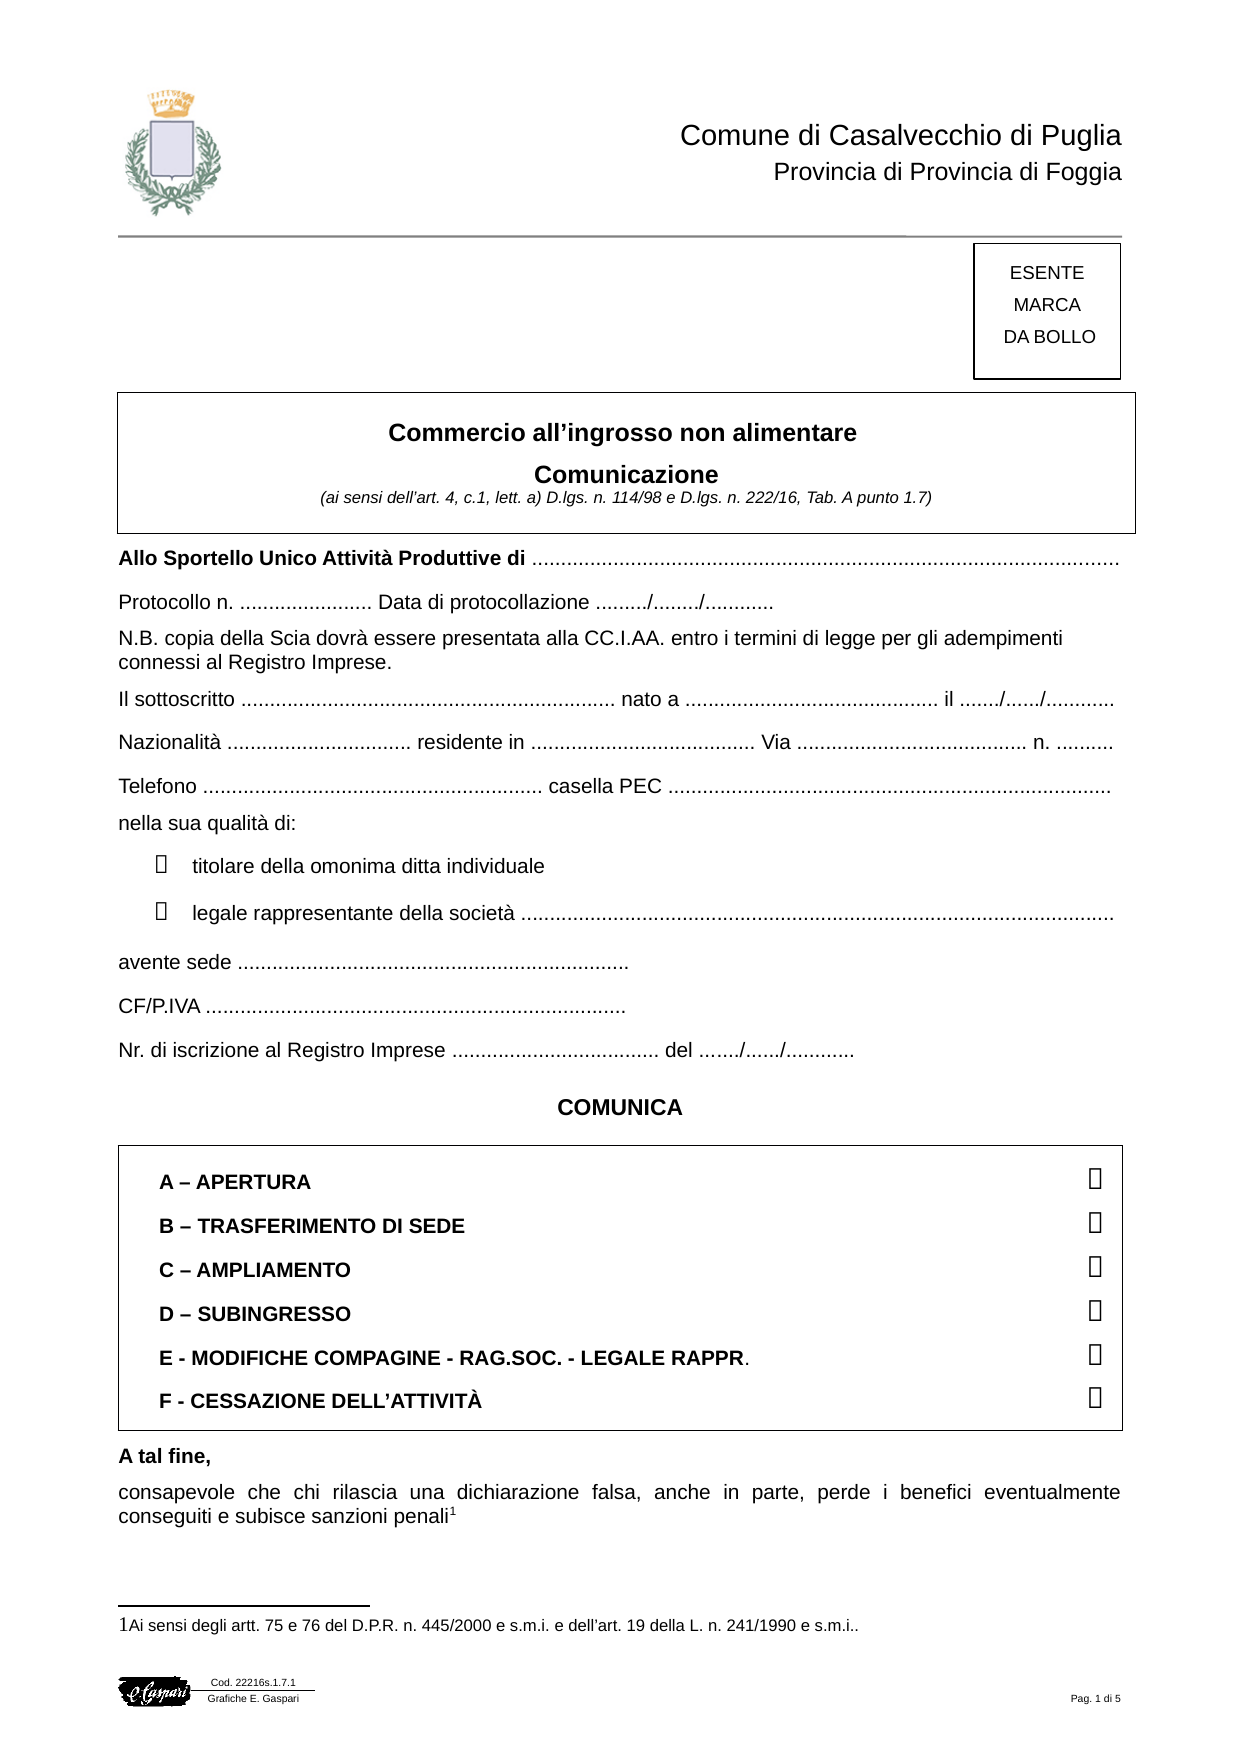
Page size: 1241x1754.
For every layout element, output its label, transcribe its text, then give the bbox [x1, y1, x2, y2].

text  legale rappresentante della società ....................................................................................................... [153, 893, 1122, 927]
text N.B. copia della Scia dovrà essere presentata alla CC.I.AA. entro i termini di legge per gli adempimenti connessi al Registro Imprese. [118, 626, 1122, 674]
text CF/P.IVA ......................................................................... [118, 994, 1122, 1018]
text Il sottoscritto ................................................................. nato a ............................................ il ......./....../............ [118, 687, 1122, 711]
text Comune di Casalvecchio di Puglia [224, 118, 1122, 152]
text COMUNICA [118, 1093, 1122, 1120]
picture [117, 1675, 191, 1707]
text Ai sensi degli artt. 75 e 76 del D.P.R. n. 445/2000 e s.m.i. e dell’art. 19 della L. n. 241/1990 e s.m.i.. [118, 1612, 1122, 1636]
text A tal fine, [118, 1443, 1122, 1467]
table_header Commercio all’ingrosso non alimentare Comunicazione (ai sensi dell’art. 4, c.1, lett. a) D.lgs. n. 114/98 e D.lgs. n. 222/16, Tab. A punto 1.7) [118, 393, 1135, 532]
text avente sede .................................................................... [118, 950, 1122, 974]
text Nr. di iscrizione al Registro Imprese .................................... del ......./....../............ [118, 1037, 1122, 1061]
text consapevole che chi rilascia una dichiarazione falsa, anche in parte, perde i benefici eventualmente conseguiti e subisce sanzioni penali [118, 1480, 1122, 1528]
text Telefono ........................................................... casella PEC ............................................................................. [118, 774, 1122, 798]
text Nazionalità ................................ residente in ....................................... Via ........................................ n. .......... [118, 730, 1122, 754]
text Protocollo n. ....................... Data di protocollazione ........./......../............ [118, 590, 1122, 614]
text Provincia di Provincia di Foggia [224, 157, 1122, 185]
picture [122, 87, 224, 219]
text  titolare della omonima ditta individuale [153, 847, 1122, 881]
table_header A – APERTURA  B – TRASFERIMENTO DI SEDE  C – AMPLIAMENTO  D – SUBINGRESSO  E - MODIFICHE COMPAGINE - RAG.SOC. - LEGALE RAPPR.  F - CESSAZIONE DELL’ATTIVITÀ  [119, 1146, 1122, 1430]
text nella sua qualità di: [118, 810, 1122, 834]
text Allo Sportello Unico Attività Produttive di [118, 546, 1122, 570]
